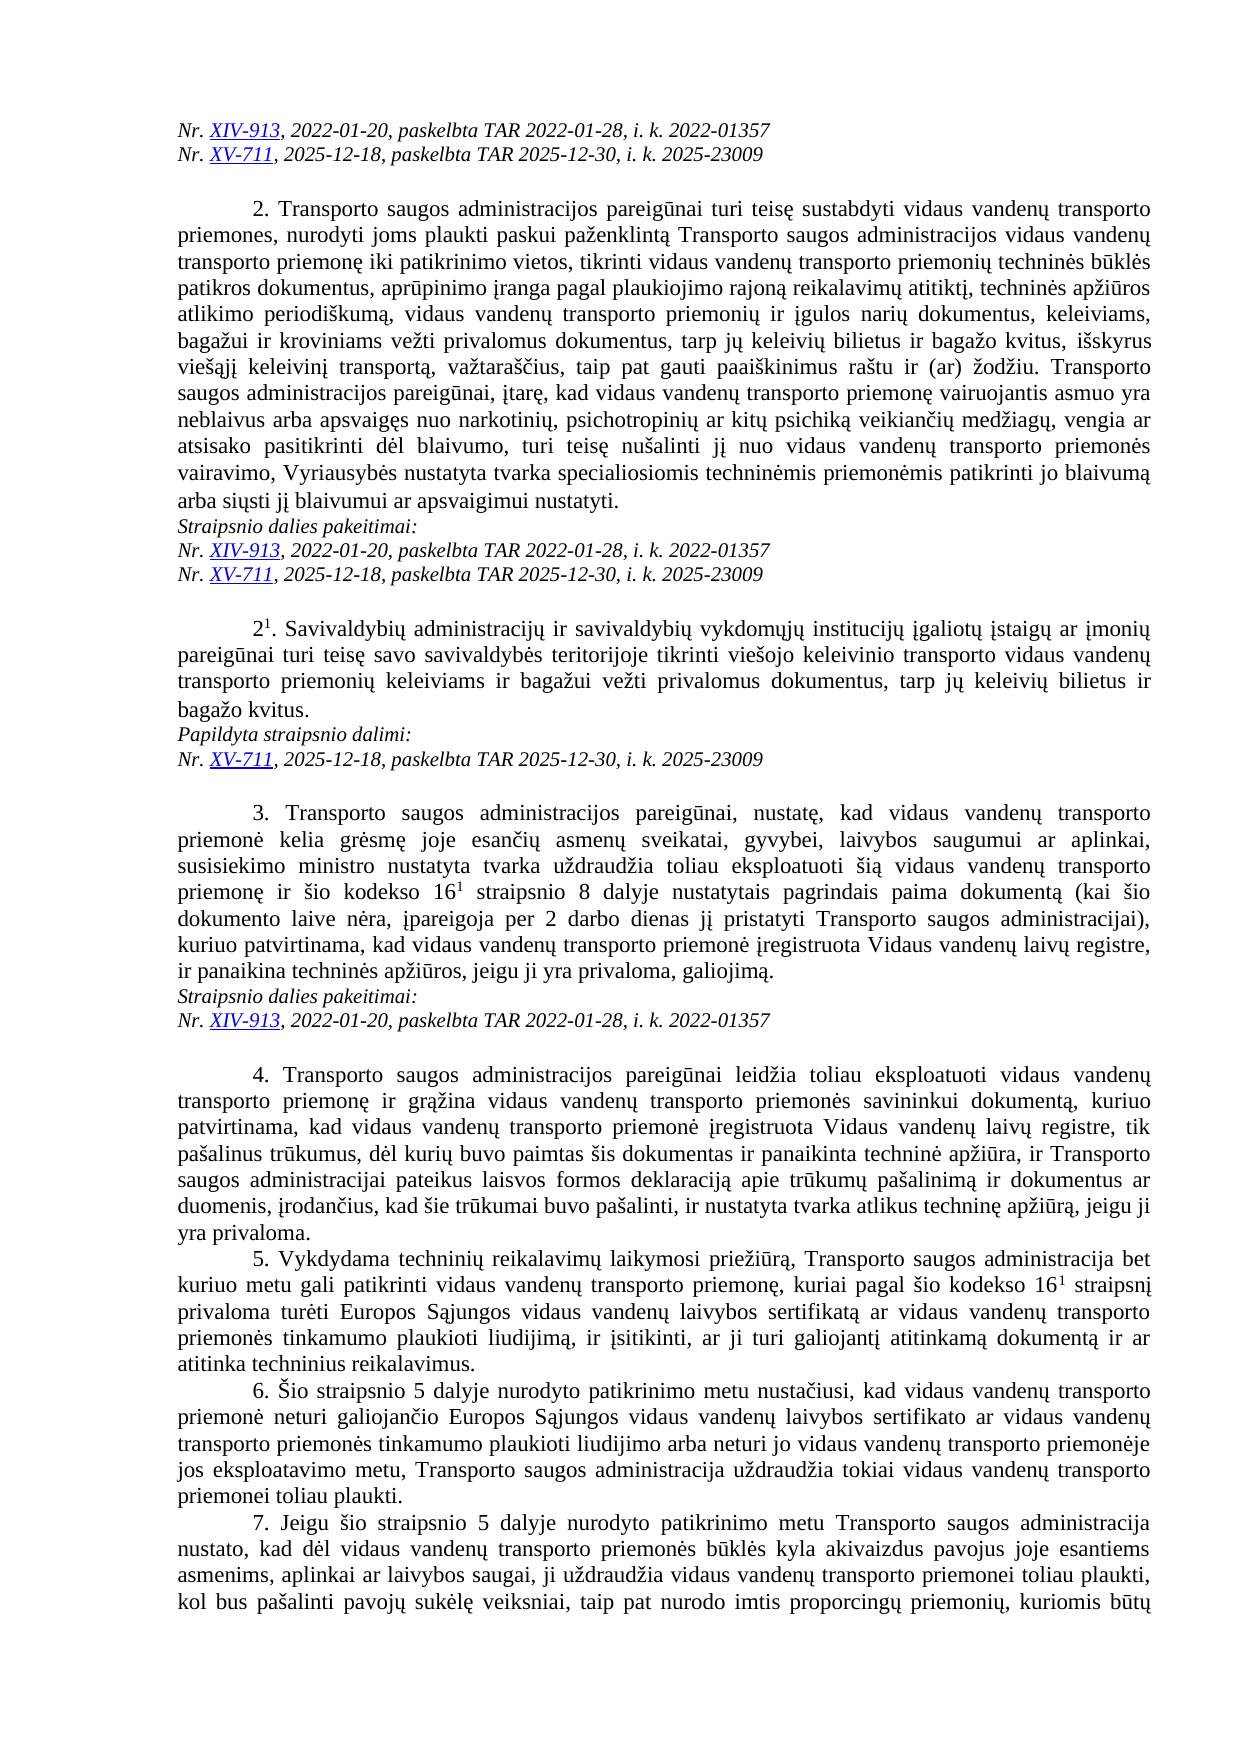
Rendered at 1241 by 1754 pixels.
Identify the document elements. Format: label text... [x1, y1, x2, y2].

text Papildyta straipsnio dalimi: [177, 722, 1152, 746]
text 4. Transporto saugos administracijos pareigūnai leidžia toliau eksploatuoti vidaus vandenų transporto priemonę ir grąžina vidaus vandenų transporto priemonės savininkui dokumentą, kuriuo patvirtinama, kad vidaus vandenų transporto priemonė įregistruota Vidaus vandenų laivų registre, tik pašalinus trūkumus, dėl kurių buvo paimtas šis dokumentas ir panaikinta techninė apžiūra, ir Transporto saugos administracijai pateikus laisvos formos deklaraciją apie trūkumų pašalinimą ir dokumentus ar duomenis, įrodančius, kad šie trūkumai buvo pašalinti, ir nustatyta tvarka atlikus techninę apžiūrą, jeigu ji yra privaloma. [177, 1061, 1152, 1245]
text Nr. XIV-913, 2022-01-20, paskelbta TAR 2022-01-28, i. k. 2022-01357 [177, 118, 1152, 142]
text 6. Šio straipsnio 5 dalyje nurodyto patikrinimo metu nustačiusi, kad vidaus vandenų transporto priemonė neturi galiojančio Europos Sąjungos vidaus vandenų laivybos sertifikato ar vidaus vandenų transporto priemonės tinkamumo plaukioti liudijimo arba neturi jo vidaus vandenų transporto priemonėje jos eksploatavimo metu, Transporto saugos administracija uždraudžia tokiai vidaus vandenų transporto priemonei toliau plaukti. [177, 1377, 1152, 1509]
text Nr. XV-711, 2025-12-18, paskelbta TAR 2025-12-30, i. k. 2025-23009 [177, 142, 1152, 166]
text 5. Vykdydama techninių reikalavimų laikymosi priežiūrą, Transporto saugos administracija bet kuriuo metu gali patikrinti vidaus vandenų transporto priemonę, kuriai pagal šio kodekso 161 straipsnį privaloma turėti Europos Sąjungos vidaus vandenų laivybos sertifikatą ar vidaus vandenų transporto priemonės tinkamumo plaukioti liudijimą, ir įsitikinti, ar ji turi galiojantį atitinkamą dokumentą ir ar atitinka techninius reikalavimus. [177, 1245, 1152, 1377]
text 7. Jeigu šio straipsnio 5 dalyje nurodyto patikrinimo metu Transporto saugos administracija nustato, kad dėl vidaus vandenų transporto priemonės būklės kyla akivaizdus pavojus joje esantiems asmenims, aplinkai ar laivybos saugai, ji uždraudžia vidaus vandenų transporto priemonei toliau plaukti, kol bus pašalinti pavojų sukėlę veiksniai, taip pat nurodo imtis proporcingų priemonių, kuriomis būtų [177, 1509, 1152, 1614]
text 2. Transporto saugos administracijos pareigūnai turi teisę sustabdyti vidaus vandenų transporto priemones, nurodyti joms plaukti paskui paženklintą Transporto saugos administracijos vidaus vandenų transporto priemonę iki patikrinimo vietos, tikrinti vidaus vandenų transporto priemonių techninės būklės patikros dokumentus, aprūpinimo įranga pagal plaukiojimo rajoną reikalavimų atitiktį, techninės apžiūros atlikimo periodiškumą, vidaus vandenų transporto priemonių ir įgulos narių dokumentus, keleiviams, bagažui ir kroviniams vežti privalomus dokumentus, tarp jų keleivių bilietus ir bagažo kvitus, išskyrus viešąjį keleivinį transportą, važtaraščius, taip pat gauti paaiškinimus raštu ir (ar) žodžiu. Transporto saugos administracijos pareigūnai, įtarę, kad vidaus vandenų transporto priemonę vairuojantis asmuo yra neblaivus arba apsvaigęs nuo narkotinių, psichotropinių ar kitų psichiką veikiančių medžiagų, vengia ar atsisako pasitikrinti dėl blaivumo, turi teisę nušalinti jį nuo vidaus vandenų transporto priemonės vairavimo, Vyriausybės nustatyta tvarka specialiosiomis techninėmis priemonėmis patikrinti jo blaivumą arba siųsti jį blaivumui ar apsvaigimui nustatyti. [177, 195, 1152, 514]
text Straipsnio dalies pakeitimai: [177, 514, 1152, 538]
text Straipsnio dalies pakeitimai: [177, 984, 1152, 1008]
text Nr. XV-711, 2025-12-18, paskelbta TAR 2025-12-30, i. k. 2025-23009 [177, 746, 1152, 771]
text 3. Transporto saugos administracijos pareigūnai, nustatę, kad vidaus vandenų transporto priemonė kelia grėsmę joje esančių asmenų sveikatai, gyvybei, laivybos saugumui ar aplinkai, susisiekimo ministro nustatyta tvarka uždraudžia toliau eksploatuoti šią vidaus vandenų transporto priemonę ir šio kodekso 161 straipsnio 8 dalyje nustatytais pagrindais paima dokumentą (kai šio dokumento laive nėra, įpareigoja per 2 darbo dienas jį pristatyti Transporto saugos administracijai), kuriuo patvirtinama, kad vidaus vandenų transporto priemonė įregistruota Vidaus vandenų laivų registre, ir panaikina techninės apžiūros, jeigu ji yra privaloma, galiojimą. [177, 799, 1152, 984]
text Nr. XIV-913, 2022-01-20, paskelbta TAR 2022-01-28, i. k. 2022-01357 [177, 1008, 1152, 1032]
text 21. Savivaldybių administracijų ir savivaldybių vykdomųjų institucijų įgaliotų įstaigų ar įmonių pareigūnai turi teisę savo savivaldybės teritorijoje tikrinti viešojo keleivinio transporto vidaus vandenų transporto priemonių keleiviams ir bagažui vežti privalomus dokumentus, tarp jų keleivių bilietus ir bagažo kvitus. [177, 614, 1152, 722]
text Nr. XV-711, 2025-12-18, paskelbta TAR 2025-12-30, i. k. 2025-23009 [177, 562, 1152, 586]
text Nr. XIV-913, 2022-01-20, paskelbta TAR 2022-01-28, i. k. 2022-01357 [177, 538, 1152, 562]
